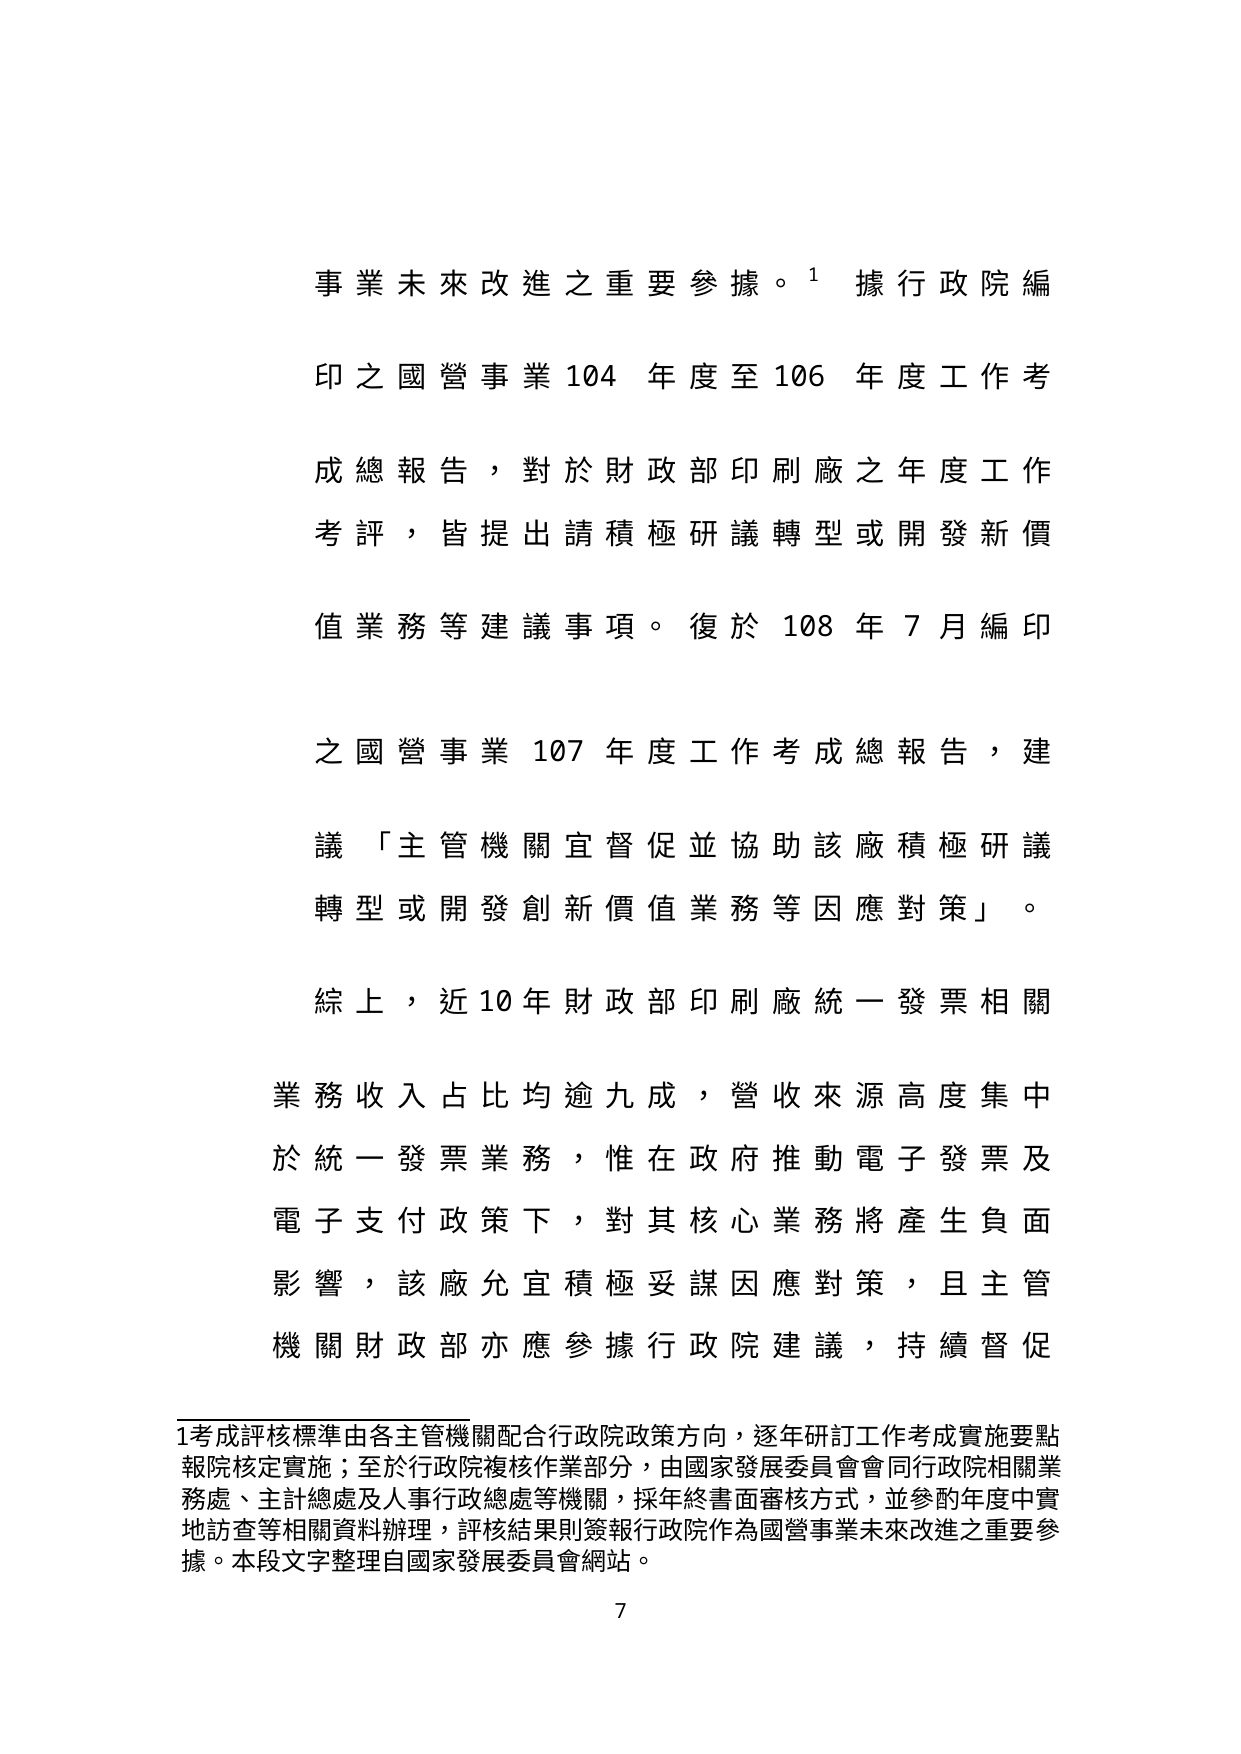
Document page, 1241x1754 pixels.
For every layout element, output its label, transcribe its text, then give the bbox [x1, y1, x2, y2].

text 考成評核標準由各主管機關配合行政院政策方向，逐年研訂工作考成實施要點報院核定實施；至於行政院複核作業部分，由國家發展委員會會同行政院相關業務處、主計總處及人事行政總處等機關，採年終書面審核方式，並參酌年度中實地訪查等相關資料辦理，評核結果則簽報行政院作為國營事業未來改進之重要參據。本段文字整理自國家發展委員會網站。 [174, 1421, 1063, 1577]
text 事業未來改進之重要參據。據行政院編印之國營事業104 年度至106 年度工作考成總報告，對於財政部印刷廠之年度工作考評，皆提出請積極研議轉型或開發新價值業務等建議事項。復於108年7月編印之國營事業107年度工作考成總報告，建議「主管機關宜督促並協助該廠積極研議轉型或開發創新價值業務等因應對策」。 [271, 177, 1058, 927]
text 綜上，近10年財政部印刷廠統一發票相關業務收入占比均逾九成，營收來源高度集中於統一發票業務，惟在政府推動電子發票及電子支付政策下，對其核心業務將產生負面影響，該廠允宜積極妥謀因應對策，且主管機關財政部亦應參據行政院建議，持續督促 [242, 927, 1058, 1365]
